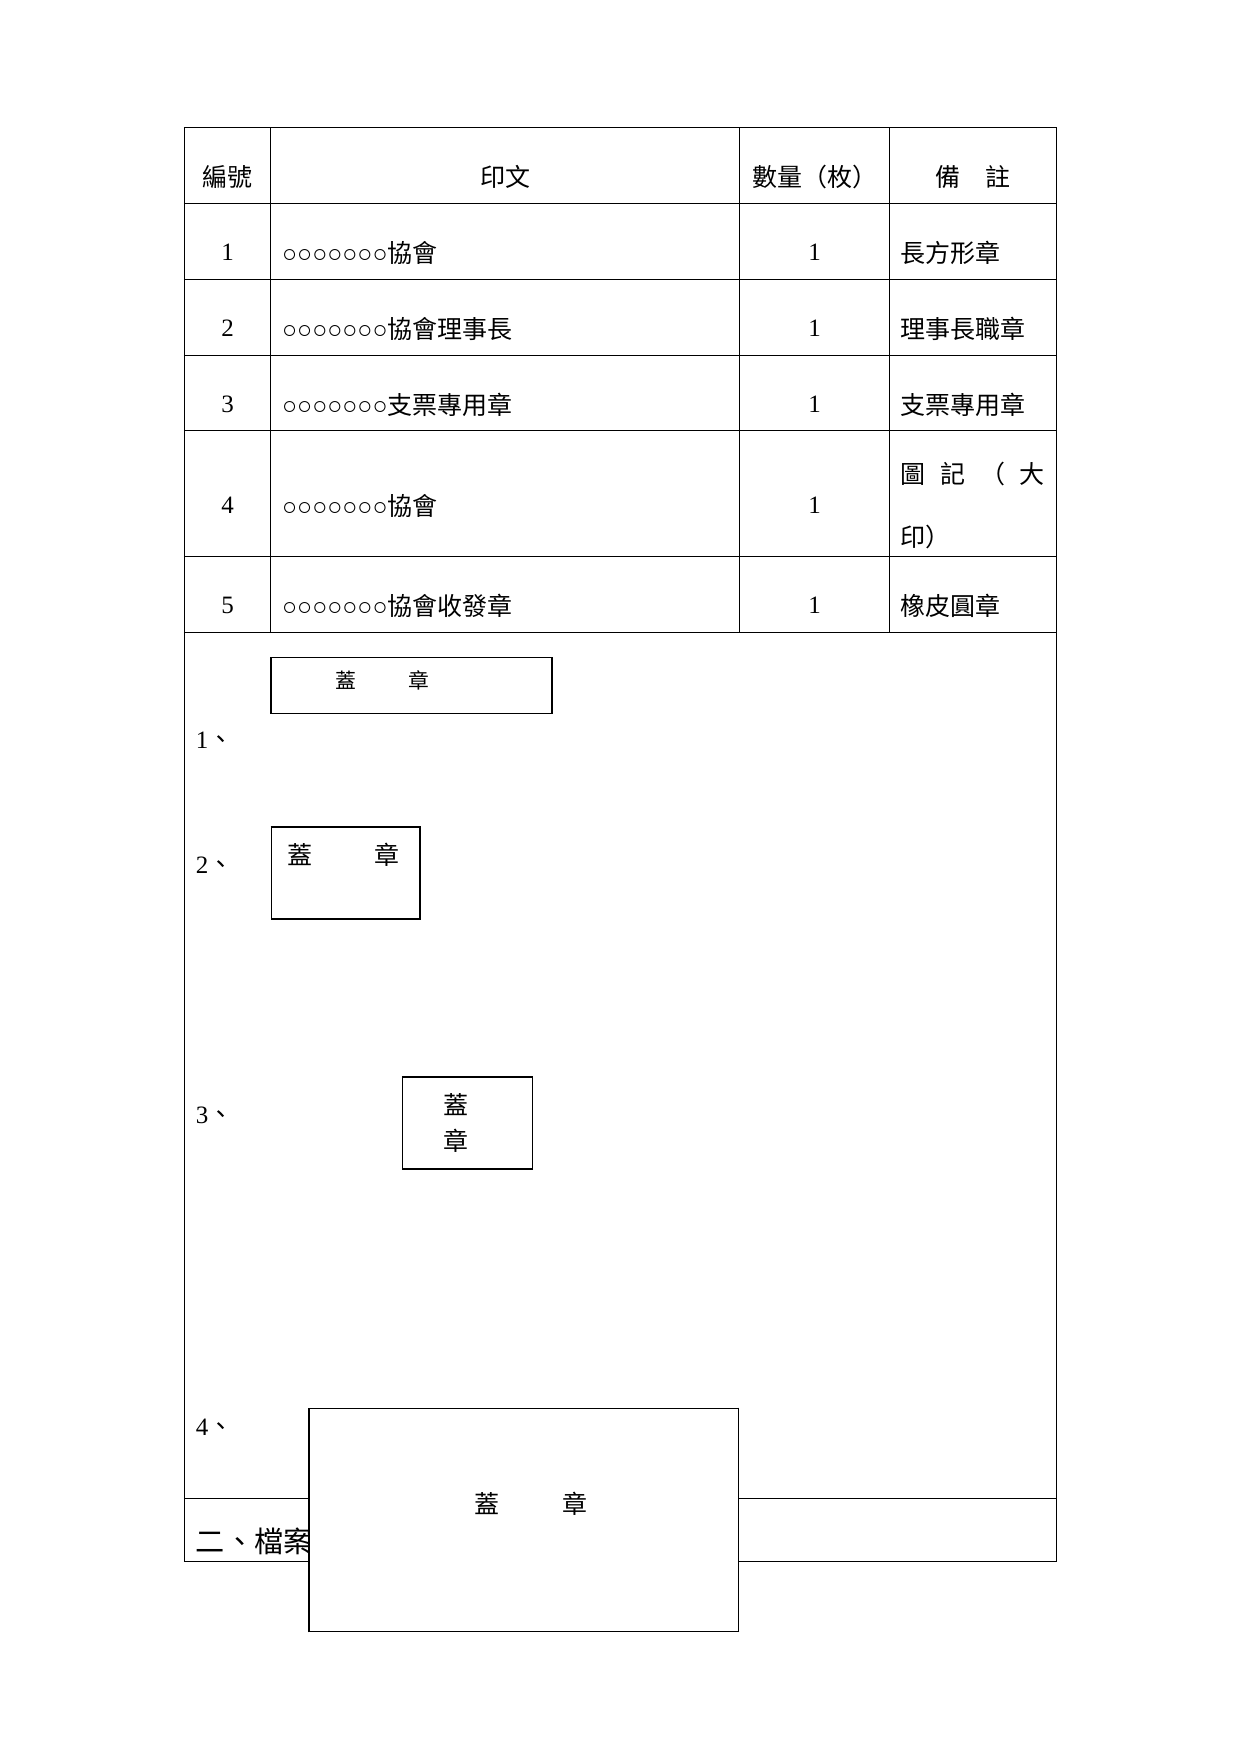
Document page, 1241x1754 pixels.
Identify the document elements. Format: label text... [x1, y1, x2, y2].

table_cell 1 [740, 204, 889, 279]
table_cell 2 [185, 280, 270, 354]
table_cell 數量（枚） [740, 128, 889, 203]
table_cell 圖記（大印） [890, 431, 1056, 556]
table_cell ○○○○○○○協會收發章 [271, 557, 739, 632]
table_cell 1 [740, 557, 889, 632]
table_cell 1 [740, 356, 889, 430]
table_cell 備 註 [890, 128, 1056, 203]
table_cell 1、 2、 3、 4、 [185, 633, 1056, 1497]
table_cell 1 [740, 431, 889, 556]
table_cell 橡皮圓章 [890, 557, 1056, 632]
table_cell 1 [740, 280, 889, 354]
table_cell 1、 2、 3、 4、 [310, 1409, 738, 1631]
table_cell 二、檔案移交清冊 [739, 1499, 1056, 1561]
table_cell 4 [185, 431, 270, 556]
table_cell 長方形章 [890, 204, 1056, 279]
table_cell 5 [185, 557, 270, 632]
table_cell 1 [185, 204, 270, 279]
table_cell ○○○○○○○協會 [271, 204, 739, 279]
table_cell 印文 [271, 128, 739, 203]
table_cell 理事長職章 [890, 280, 1056, 354]
table_cell 二、檔案移交清冊 [185, 1499, 308, 1561]
table_cell ○○○○○○○支票專用章 [271, 356, 739, 430]
table_cell 3 [185, 356, 270, 430]
table_cell ○○○○○○○協會理事長 [271, 280, 739, 354]
table_cell 編號 [185, 128, 270, 203]
table_cell ○○○○○○○協會 [271, 431, 739, 556]
table_cell 支票專用章 [890, 356, 1056, 430]
